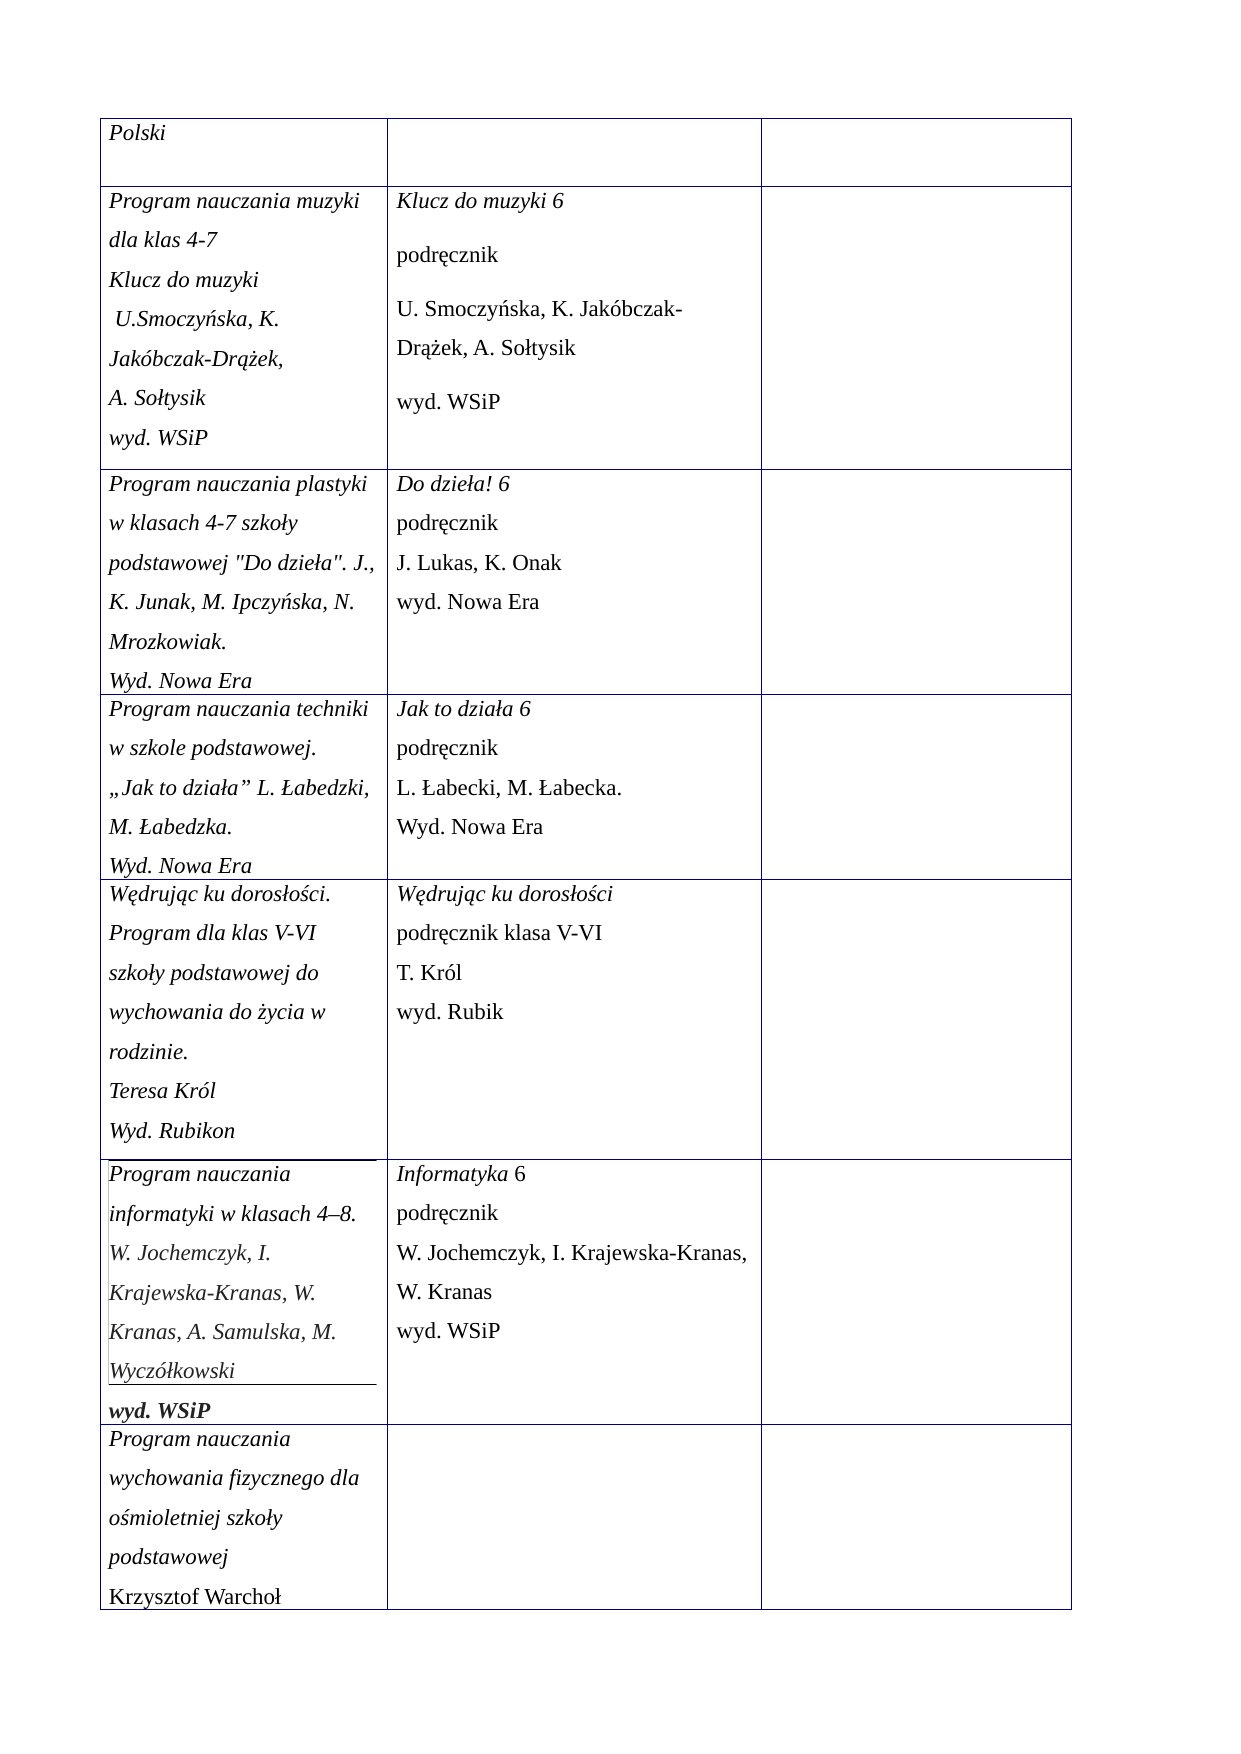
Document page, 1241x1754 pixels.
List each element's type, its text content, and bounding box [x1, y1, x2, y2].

table_cell [762, 187, 1071, 469]
table_cell Wędrując ku dorosłości. Program dla klas V-VI szkoły podstawowej do wychowania do życia w rodzinie. Teresa Król Wyd. Rubikon [101, 880, 387, 1158]
table_cell [388, 119, 761, 186]
table_cell [762, 1160, 1071, 1424]
table_cell Program nauczania wychowania fizycznego dla ośmioletniej szkoły podstawowej Krzysztof Warchoł [101, 1425, 387, 1609]
table_cell Program nauczania informatyki w klasach 4–8. W. Jochemczyk, I. Krajewska-Kranas, W. Kranas, A. Samulska, M. Wyczółkowski wyd. WSiP [101, 1160, 387, 1424]
table_cell Informatyka 6 podręcznik W. Jochemczyk, I. Krajewska-Kranas, W. Kranas wyd. WSiP [388, 1160, 761, 1424]
table_cell [762, 880, 1071, 1158]
table_cell [762, 695, 1071, 879]
table_cell Program nauczania plastyki w klasach 4-7 szkoły podstawowej "Do dzieła". J., K. Junak, M. Ipczyńska, N. Mrozkowiak. Wyd. Nowa Era [101, 470, 387, 693]
table_cell [388, 1425, 761, 1609]
table_cell Do dzieła! 6 podręcznik J. Lukas, K. Onak wyd. Nowa Era [388, 470, 761, 693]
table_cell Klucz do muzyki 6 podręcznik U. Smoczyńska, K. Jakóbczak-Drążek, A. Sołtysik wyd. WSiP [388, 187, 761, 469]
table_cell Jak to działa 6 podręcznik L. Łabecki, M. Łabecka. Wyd. Nowa Era [388, 695, 761, 879]
table_cell [762, 1425, 1071, 1609]
table_cell Polski [101, 119, 387, 186]
table_cell Wędrując ku dorosłości podręcznik klasa V-VI T. Król wyd. Rubik [388, 880, 761, 1158]
table_cell Program nauczania muzyki dla klas 4-7 Klucz do muzyki U.Smoczyńska, K. Jakóbczak-Drążek, A. Sołtysik wyd. WSiP [101, 187, 387, 469]
table_cell [762, 119, 1071, 186]
table_cell [762, 470, 1071, 693]
table_cell Program nauczania techniki w szkole podstawowej. „Jak to działa” L. Łabedzki, M. Łabedzka. Wyd. Nowa Era [101, 695, 387, 879]
